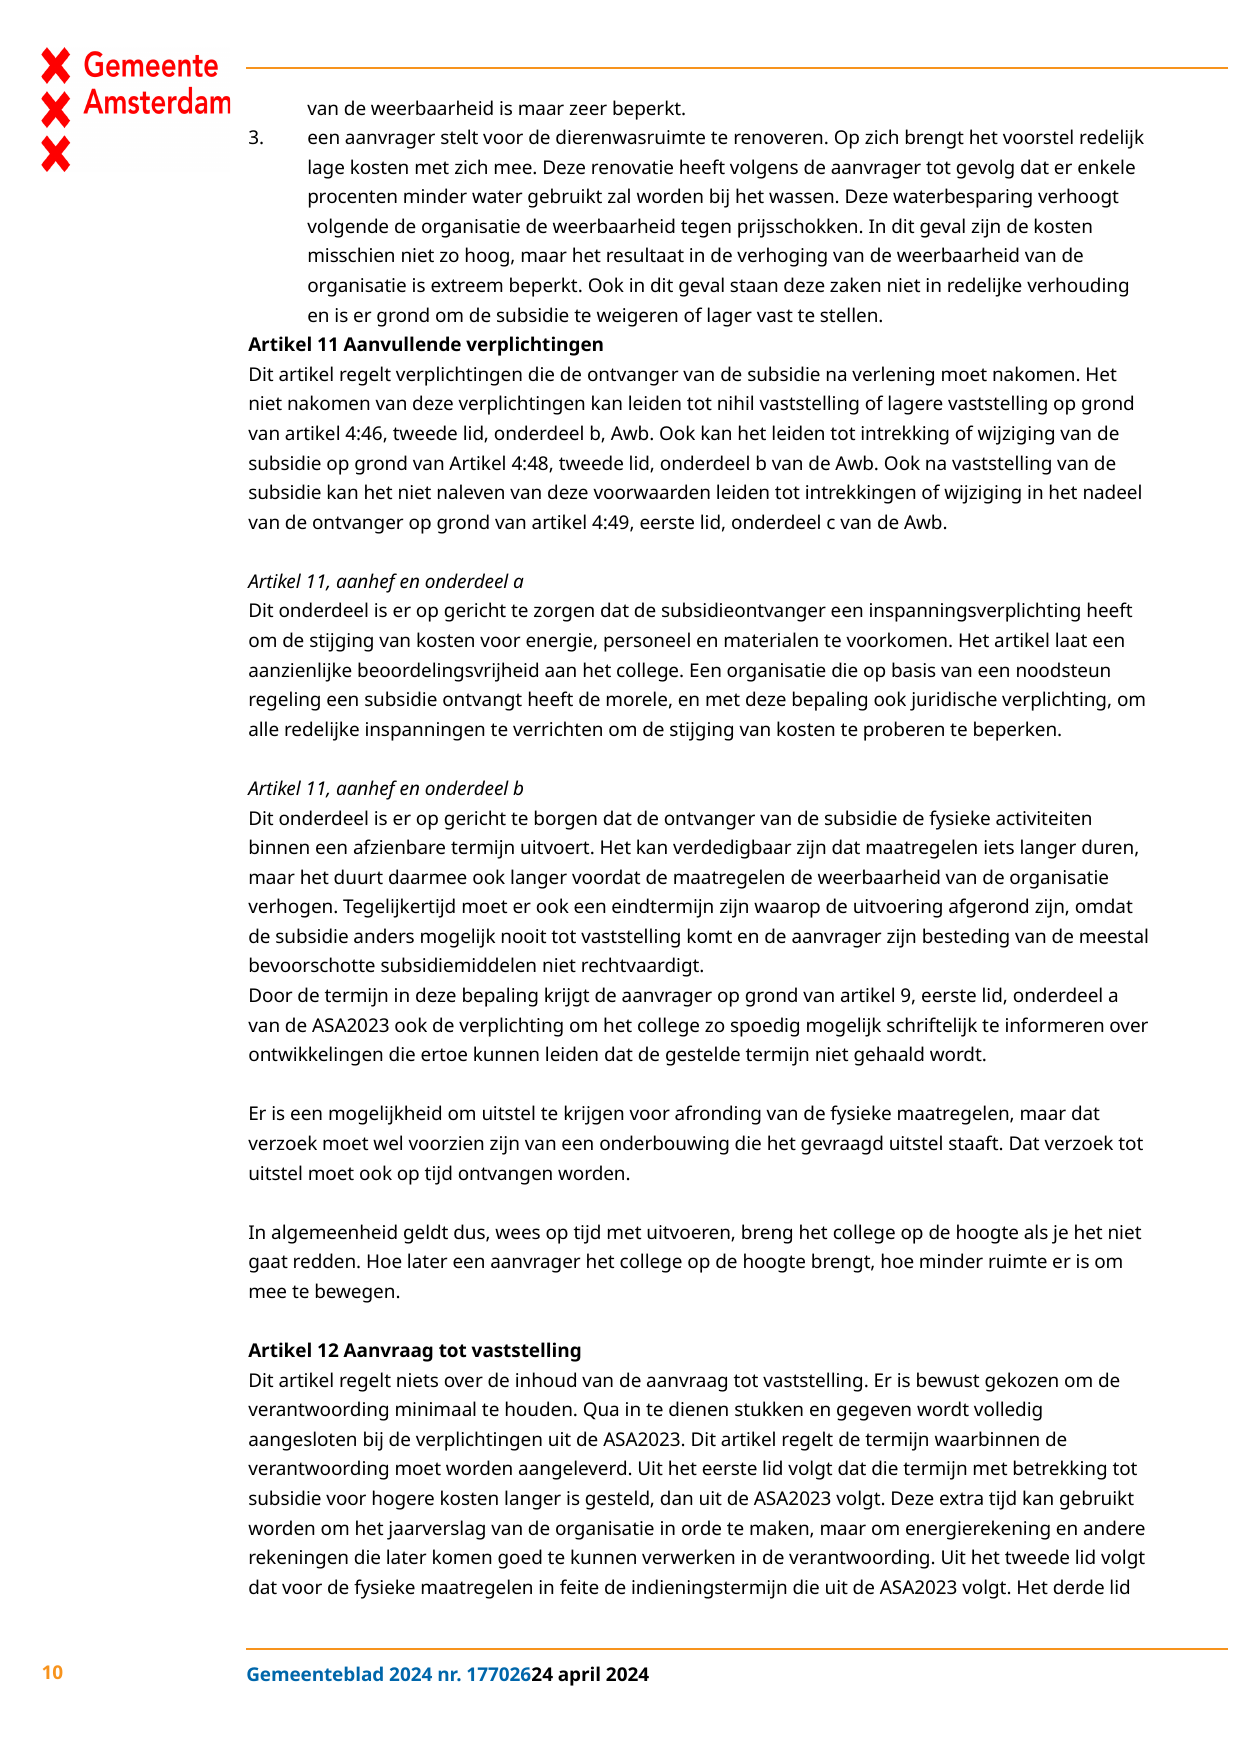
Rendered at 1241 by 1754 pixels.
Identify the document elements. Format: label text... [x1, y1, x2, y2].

text Artikel 11, aanhef en onderdeel a [248, 568, 1152, 594]
text Artikel 11, aanhef en onderdeel b [248, 775, 1152, 801]
text Dit onderdeel is er op gericht te borgen dat de ontvanger van de subsidie de fysieke activiteiten binnen een afzienbare termijn uitvoert. Het kan verdedigbaar zijn dat maatregelen iets langer duren, maar het duurt daarmee ook langer voordat de maatregelen de weerbaarheid van de organisatie verhogen. Tegelijkertijd moet er ook een eindtermijn zijn waarop de uitvoering afgerond zijn, omdat de subsidie anders mogelijk nooit tot vaststelling komt en de aanvrager zijn besteding van de meestal bevoorschotte subsidiemiddelen niet rechtvaardigt. [248, 805, 1152, 978]
list een aanvrager stelt voor de dierenwasruimte te renoveren. Op zich brengt het voorstel redelijk lage kosten met zich mee. Deze renovatie heeft volgens de aanvrager tot gevolg dat er enkele procenten minder water gebruikt zal worden bij het wassen. Deze waterbesparing verhoogt volgende de organisatie de weerbaarheid tegen prijsschokken. In dit geval zijn de kosten misschien niet zo hoog, maar het resultaat in de verhoging van de weerbaarheid van de organisatie is extreem beperkt. Ook in dit geval staan deze zaken niet in redelijke verhouding en is er grond om de subsidie te weigeren of lager vast te stellen. [248, 124, 1152, 328]
text Dit artikel regelt niets over de inhoud van de aanvraag tot vaststelling. Er is bewust gekozen om de verantwoording minimaal te houden. Qua in te dienen stukken en gegeven wordt volledig aangesloten bij de verplichtingen uit de ASA2023. Dit artikel regelt de termijn waarbinnen de verantwoording moet worden aangeleverd. Uit het eerste lid volgt dat die termijn met betrekking tot subsidie voor hogere kosten langer is gesteld, dan uit de ASA2023 volgt. Deze extra tijd kan gebruikt worden om het jaarverslag van de organisatie in orde te maken, maar om energierekening en andere rekeningen die later komen goed te kunnen verwerken in de verantwoording. Uit het tweede lid volgt dat voor de fysieke maatregelen in feite de indieningstermijn die uit de ASA2023 volgt. Het derde lid [248, 1367, 1152, 1600]
text Door de termijn in deze bepaling krijgt de aanvrager op grond van artikel 9, eerste lid, onderdeel a van de ASA2023 ook de verplichting om het college zo spoedig mogelijk schriftelijk te informeren over ontwikkelingen die ertoe kunnen leiden dat de gestelde termijn niet gehaald wordt. [248, 982, 1152, 1067]
text Artikel 11 Aanvullende verplichtingen [248, 331, 1152, 357]
text Dit artikel regelt verplichtingen die de ontvanger van de subsidie na verlening moet nakomen. Het niet nakomen van deze verplichtingen kan leiden tot nihil vaststelling of lagere vaststelling op grond van artikel 4:46, tweede lid, onderdeel b, Awb. Ook kan het leiden tot intrekking of wijziging van de subsidie op grond van Artikel 4:48, tweede lid, onderdeel b van de Awb. Ook na vaststelling van de subsidie kan het niet naleven van deze voorwaarden leiden tot intrekkingen of wijziging in het nadeel van de ontvanger op grond van artikel 4:49, eerste lid, onderdeel c van de Awb. [248, 361, 1152, 535]
text Artikel 12 Aanvraag tot vaststelling [248, 1337, 1152, 1363]
text Dit onderdeel is er op gericht te zorgen dat de subsidieontvanger een inspanningsverplichting heeft om de stijging van kosten voor energie, personeel en materialen te voorkomen. Het artikel laat een aanzienlijke beoordelingsvrijheid aan het college. Een organisatie die op basis van een noodsteun regeling een subsidie ontvangt heeft de morele, en met deze bepaling ook juridische verplichting, om alle redelijke inspanningen te verrichten om de stijging van kosten te proberen te beperken. [248, 598, 1152, 742]
list van de weerbaarheid is maar zeer beperkt. [248, 95, 1152, 121]
text In algemeenheid geldt dus, wees op tijd met uitvoeren, breng het college op de hoogte als je het niet gaat redden. Hoe later een aanvrager het college op de hoogte brengt, hoe minder ruimte er is om mee te bewegen. [248, 1219, 1152, 1304]
text Er is een mogelijkheid om uitstel te krijgen voor afronding van de fysieke maatregelen, maar dat verzoek moet wel voorzien zijn van een onderbouwing die het gevraagd uitstel staaft. Dat verzoek tot uitstel moet ook op tijd ontvangen worden. [248, 1101, 1152, 1186]
picture [41, 47, 231, 172]
